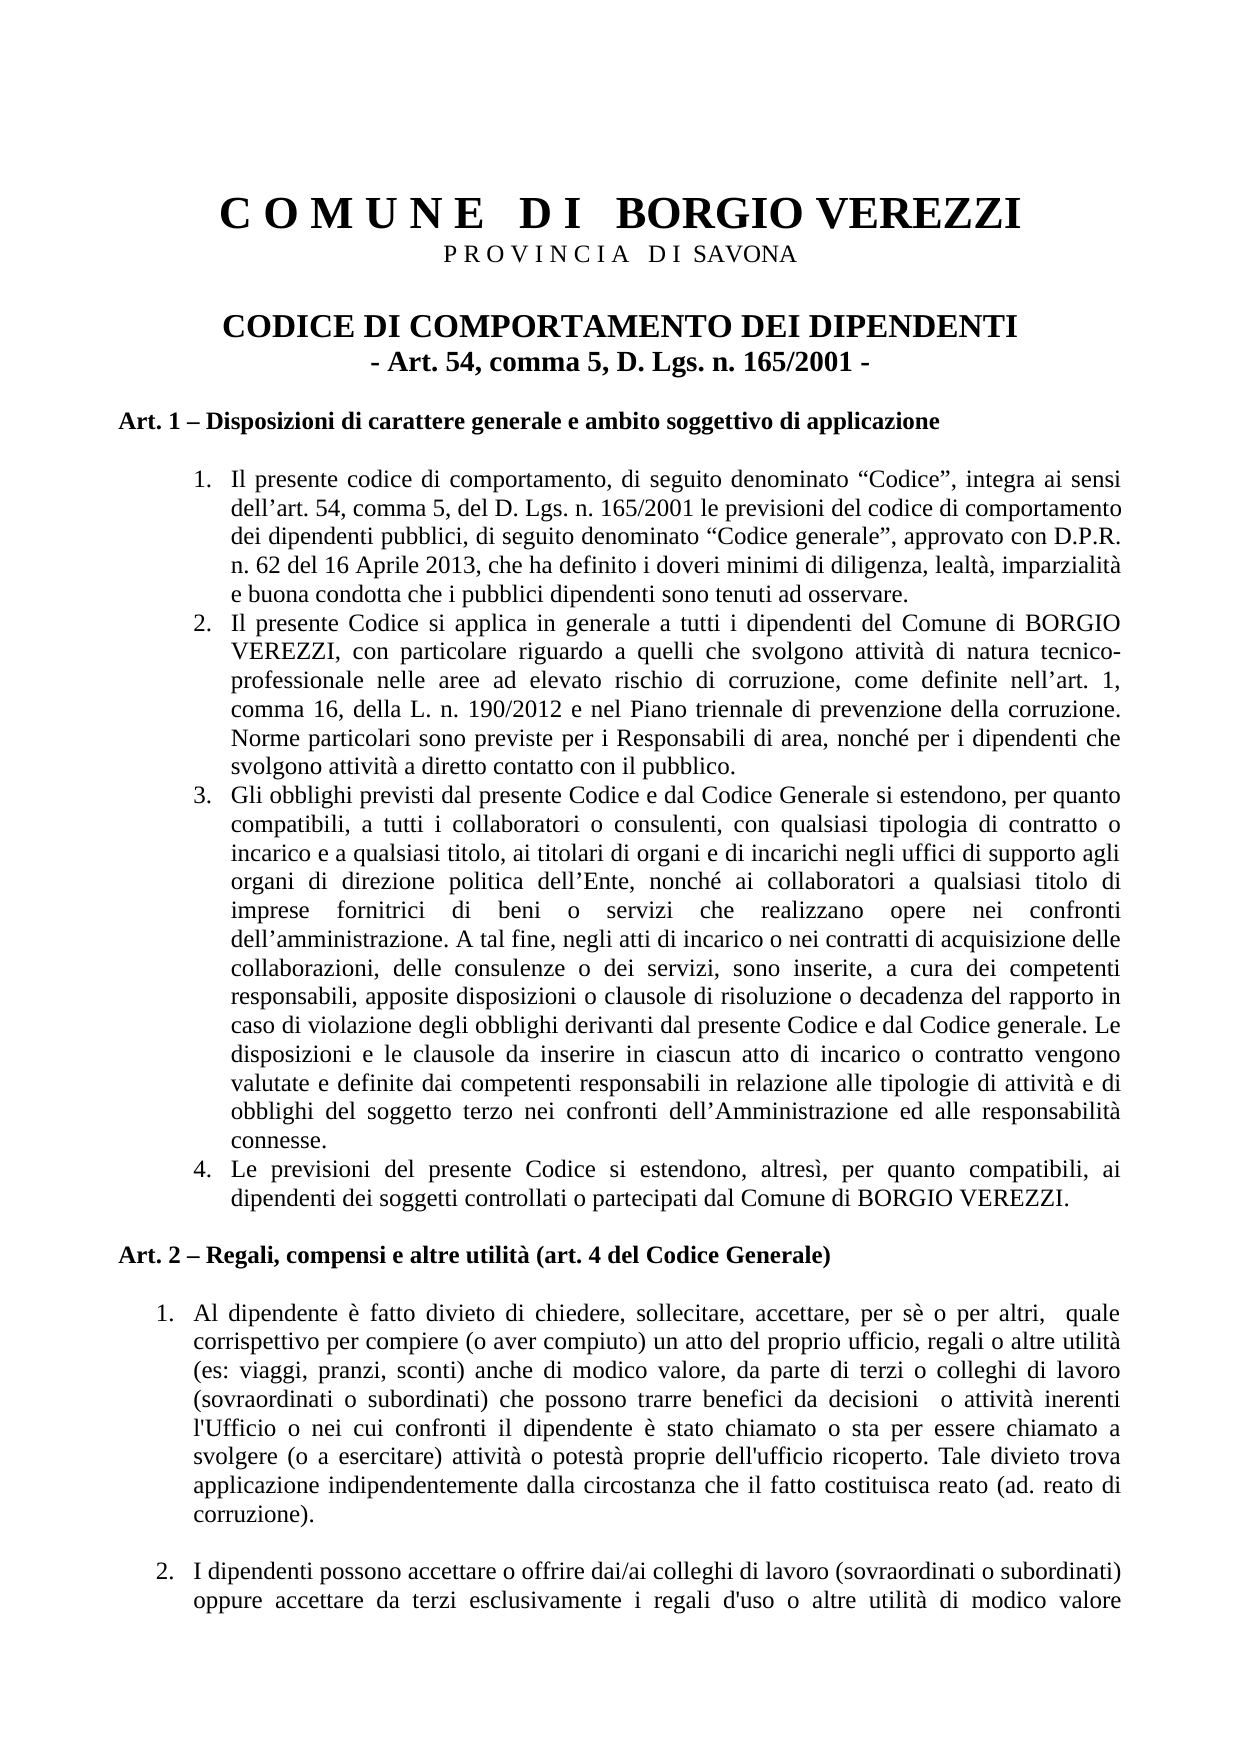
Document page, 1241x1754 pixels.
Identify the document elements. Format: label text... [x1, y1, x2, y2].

list Il presente codice di comportamento, di seguito denominato “Codice”, integra ai sensi dell’art. 54, comma 5, del D. Lgs. n. 165/2001 le previsioni del codice di comportamento dei dipendenti pubblici, di seguito denominato “Codice generale”, approvato con D.P.R. n. 62 del 16 Aprile 2013, che ha definito i doveri minimi di diligenza, lealtà, imparzialità e buona condotta che i pubblici dipendenti sono tenuti ad osservare. [193, 464, 1122, 608]
text - Art. 54, comma 5, D. Lgs. n. 165/2001 - [118, 344, 1122, 378]
text Art. 1 – Disposizioni di carattere generale e ambito soggettivo di applicazione [118, 406, 1122, 435]
list Le previsioni del presente Codice si estendono, altresì, per quanto compatibili, ai dipendenti dei soggetti controllati o partecipati dal Comune di BORGIO VEREZZI. [193, 1154, 1122, 1211]
list Gli obblighi previsti dal presente Codice e dal Codice Generale si estendono, per quanto compatibili, a tutti i collaboratori o consulenti, con qualsiasi tipologia di contratto o incarico e a qualsiasi titolo, ai titolari di organi e di incarichi negli uffici di supporto agli organi di direzione politica dell’Ente, nonché ai collaboratori a qualsiasi titolo di imprese fornitrici di beni o servizi che realizzano opere nei confronti dell’amministrazione. A tal fine, negli atti di incarico o nei contratti di acquisizione delle collaborazioni, delle consulenze o dei servizi, sono inserite, a cura dei competenti responsabili, apposite disposizioni o clausole di risoluzione o decadenza del rapporto in caso di violazione degli obblighi derivanti dal presente Codice e dal Codice generale. Le disposizioni e le clausole da inserire in ciascun atto di incarico o contratto vengono valutate e definite dai competenti responsabili in relazione alle tipologie di attività e di obblighi del soggetto terzo nei confronti dell’Amministrazione ed alle responsabilità connesse. [193, 780, 1122, 1154]
list Al dipendente è fatto divieto di chiedere, sollecitare, accettare, per sè o per altri, quale corrispettivo per compiere (o aver compiuto) un atto del proprio ufficio, regali o altre utilità (es: viaggi, pranzi, sconti) anche di modico valore, da parte di terzi o colleghi di lavoro (sovraordinati o subordinati) che possono trarre benefici da decisioni o attività inerenti l'Ufficio o nei cui confronti il dipendente è stato chiamato o sta per essere chiamato a svolgere (o a esercitare) attività o potestà proprie dell'ufficio ricoperto. Tale divieto trova applicazione indipendentemente dalla circostanza che il fatto costituisca reato (ad. reato di corruzione). [156, 1298, 1122, 1528]
text P R O V I N C I A D I SAVONA [118, 239, 1122, 267]
text Art. 2 – Regali, compensi e altre utilità (art. 4 del Codice Generale) [118, 1240, 1122, 1269]
text C O M U N E D I BORGIO VEREZZI [118, 186, 1122, 239]
list I dipendenti possono accettare o offrire dai/ai colleghi di lavoro (sovraordinati o subordinati) oppure accettare da terzi esclusivamente i regali d'uso o altre utilità di modico valore [156, 1556, 1122, 1614]
list Il presente Codice si applica in generale a tutti i dipendenti del Comune di BORGIO VEREZZI, con particolare riguardo a quelli che svolgono attività di natura tecnico-professionale nelle aree ad elevato rischio di corruzione, come definite nell’art. 1, comma 16, della L. n. 190/2012 e nel Piano triennale di prevenzione della corruzione. Norme particolari sono previste per i Responsabili di area, nonché per i dipendenti che svolgono attività a diretto contatto con il pubblico. [193, 608, 1122, 780]
text CODICE DI COMPORTAMENTO DEI DIPENDENTI [118, 306, 1122, 344]
